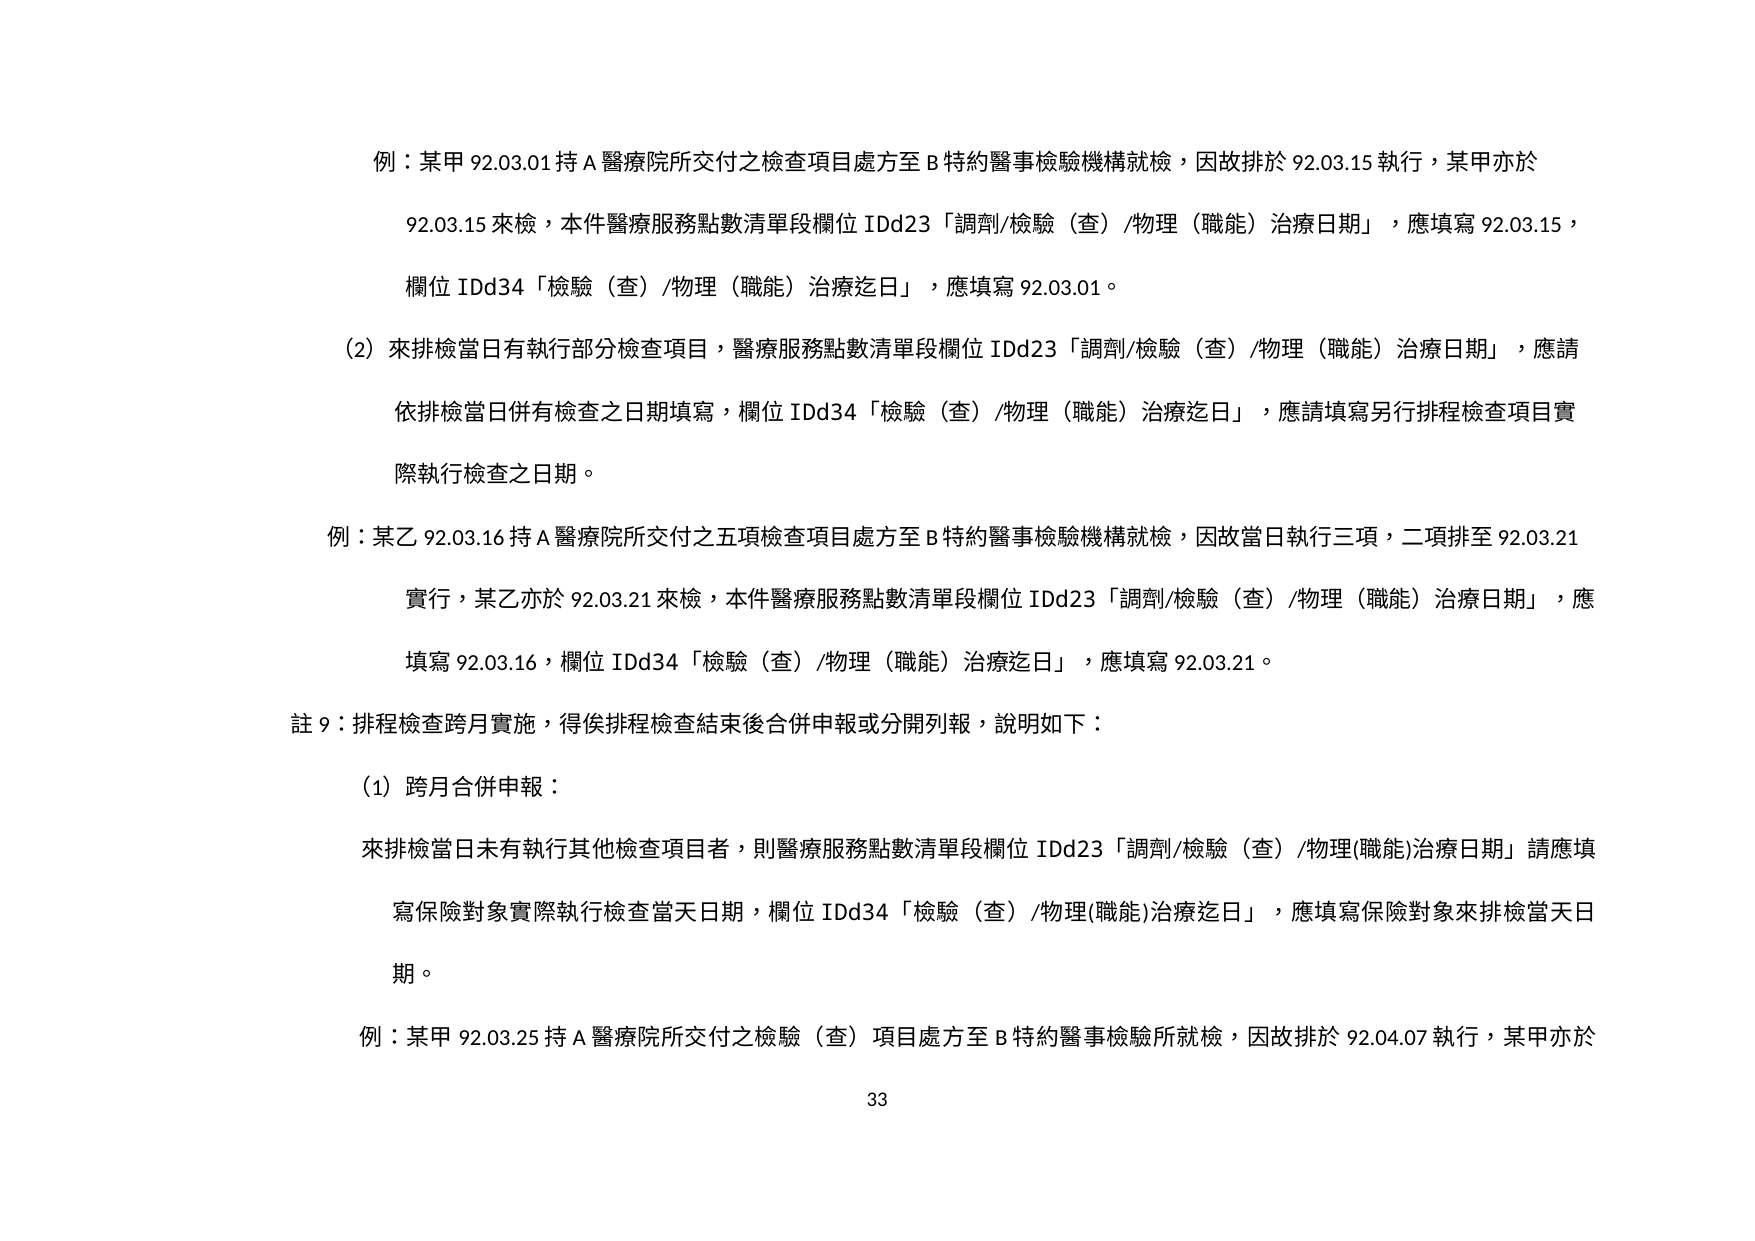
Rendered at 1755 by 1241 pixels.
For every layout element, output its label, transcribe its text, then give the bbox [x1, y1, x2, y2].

table_cell 例：某甲92.03.01持A醫療院所交付之檢查項目處方至B特約醫事檢驗機構就檢，因故排於92.03.15執行，某甲亦於92.03.15來檢，本件醫療服務點數清單段欄位IDd23「調劑/檢驗（查）/物理（職能）治療日期」，應填寫92.03.15，欄位IDd34「檢驗（查）/物理（職能）治療迄日」，應填寫92.03.01。 （2）來排檢當日有執行部分檢查項目，醫療服務點數清單段欄位IDd23「調劑/檢驗（查）/物理（職能）治療日期」，應請依排檢當日併有檢查之日期填寫，欄位IDd34「檢驗（查）/物理（職能）治療迄日」，應請填寫另行排程檢查項目實際執行檢查之日期。 例：某乙92.03.16持A醫療院所交付之五項檢查項目處方至B特約醫事檢驗機構就檢，因故當日執行三項，二項排至92.03.21實行，某乙亦於92.03.21來檢，本件醫療服務點數清單段欄位IDd23「調劑/檢驗（查）/物理（職能）治療日期」，應填寫92.03.16，欄位IDd34「檢驗（查）/物理（職能）治療迄日」，應填寫92.03.21。 [279, 119, 1608, 681]
table_cell 註9：排程檢查跨月實施，得俟排程檢查結束後合併申報或分開列報，說明如下： （1）跨月合併申報： 來排檢當日未有執行其他檢查項目者，則醫療服務點數清單段欄位IDd23「調劑/檢驗（查）/物理(職能)治療日期」請應填寫保險對象實際執行檢查當天日期，欄位IDd34「檢驗（查）/物理(職能)治療迄日」，應填寫保險對象來排檢當天日期。 例：某甲92.03.25持A醫療院所交付之檢驗（查）項目處方至B特約醫事檢驗所就檢，因故排於92.04.07執行，某甲亦於 [279, 681, 1608, 1056]
